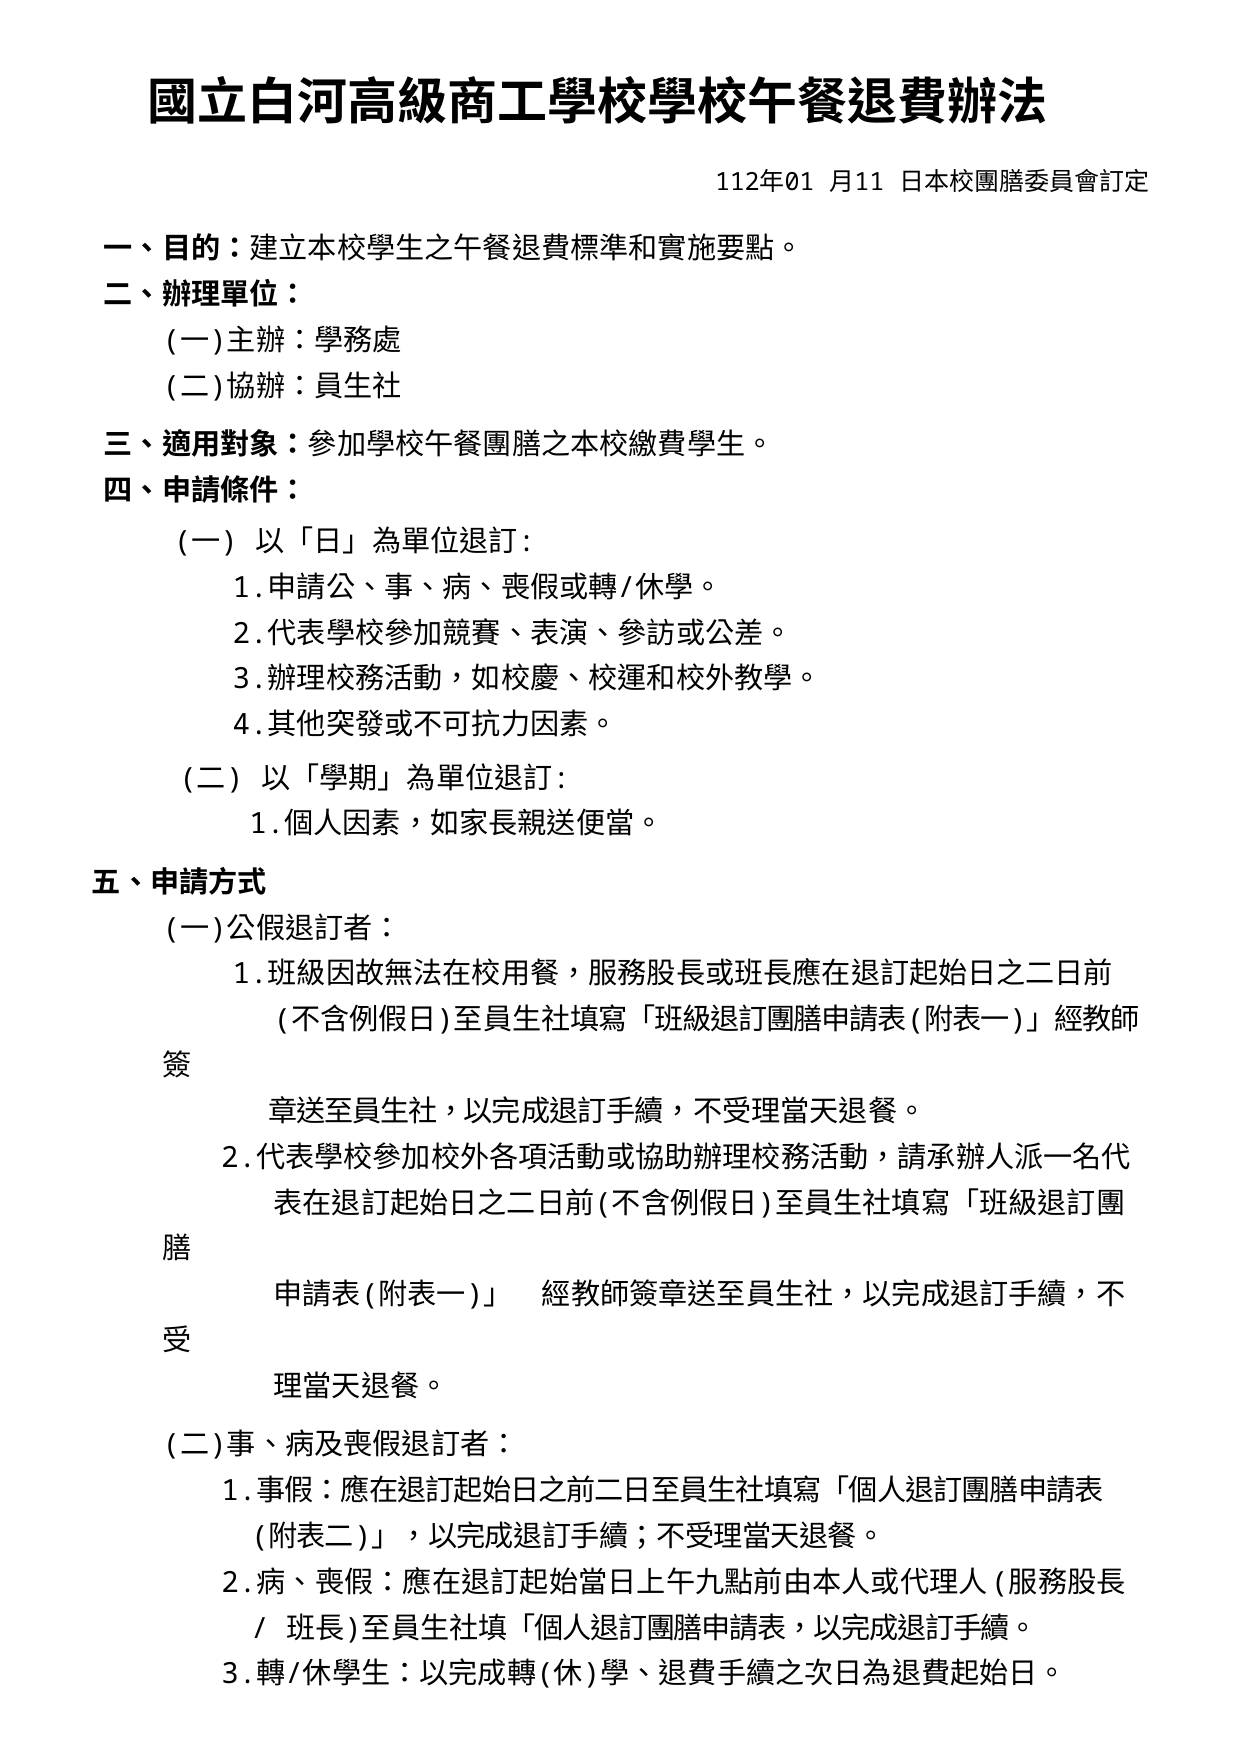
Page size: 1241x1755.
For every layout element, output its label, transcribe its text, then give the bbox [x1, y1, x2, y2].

text (二)協辦：員生社 [162, 360, 1149, 406]
text (一) 以「日」為單位退訂: [103, 515, 1127, 561]
text 2.病、喪假：應在退訂起始當日上午九點前由本人或代理人(服務股長/ 班長)至員生社填「個人退訂團膳申請表，以完成退訂手續。 [221, 1556, 1127, 1647]
text 章送至員生社，以完成退訂手續，不受理當天退餐。 [162, 1085, 1149, 1131]
text 1.申請公、事、病、喪假或轉/休學。 [162, 561, 1149, 606]
text 國立白河高級商工學校學校午餐退費辦法 [118, 71, 1149, 132]
text 3.轉/休學生：以完成轉(休)學、退費手續之次日為退費起始日。 [221, 1647, 1149, 1693]
text 表在退訂起始日之二日前(不含例假日)至員生社填寫「班級退訂團膳 [162, 1176, 1149, 1268]
text (二) 以「學期」為單位退訂: [92, 751, 777, 797]
text 五、申請方式 [92, 856, 777, 901]
text (一)公假退訂者： [162, 901, 1149, 947]
text 理當天退餐。 [162, 1360, 1149, 1406]
text 3.辦理校務活動，如校慶、校運和校外教學。 [162, 652, 1149, 698]
text 三、適用對象：參加學校午餐團膳之本校繳費學生。 [103, 418, 1149, 464]
text (二)事、病及喪假退訂者： [162, 1418, 1149, 1464]
text 四、申請條件： [103, 464, 1127, 510]
text 一、目的：建立本校學生之午餐退費標準和實施要點。二、辦理單位： [103, 222, 806, 314]
text 1.班級因故無法在校用餐，服務股長或班長應在退訂起始日之二日前 [162, 947, 1149, 993]
text 1.個人因素，如家長親送便當。 [92, 797, 777, 843]
text 申請表(附表一)」 經教師簽章送至員生社，以完成退訂手續，不受 [162, 1268, 1149, 1360]
text 1.事假：應在退訂起始日之前二日至員生社填寫「個人退訂團膳申請表(附表二)」，以完成退訂手續；不受理當天退餐。 [221, 1464, 1128, 1556]
text (一)主辦：學務處 [162, 314, 1149, 360]
text (不含例假日)至員生社填寫「班級退訂團膳申請表(附表一)」經教師簽 [162, 993, 1149, 1085]
text 2.代表學校參加校外各項活動或協助辦理校務活動，請承辦人派一名代 [162, 1131, 1149, 1176]
text 2.代表學校參加競賽、表演、參訪或公差。 [162, 606, 1149, 652]
text 4.其他突發或不可抗力因素。 [162, 698, 1149, 744]
text 112年01 月11 日本校團膳委員會訂定 [92, 132, 1149, 197]
